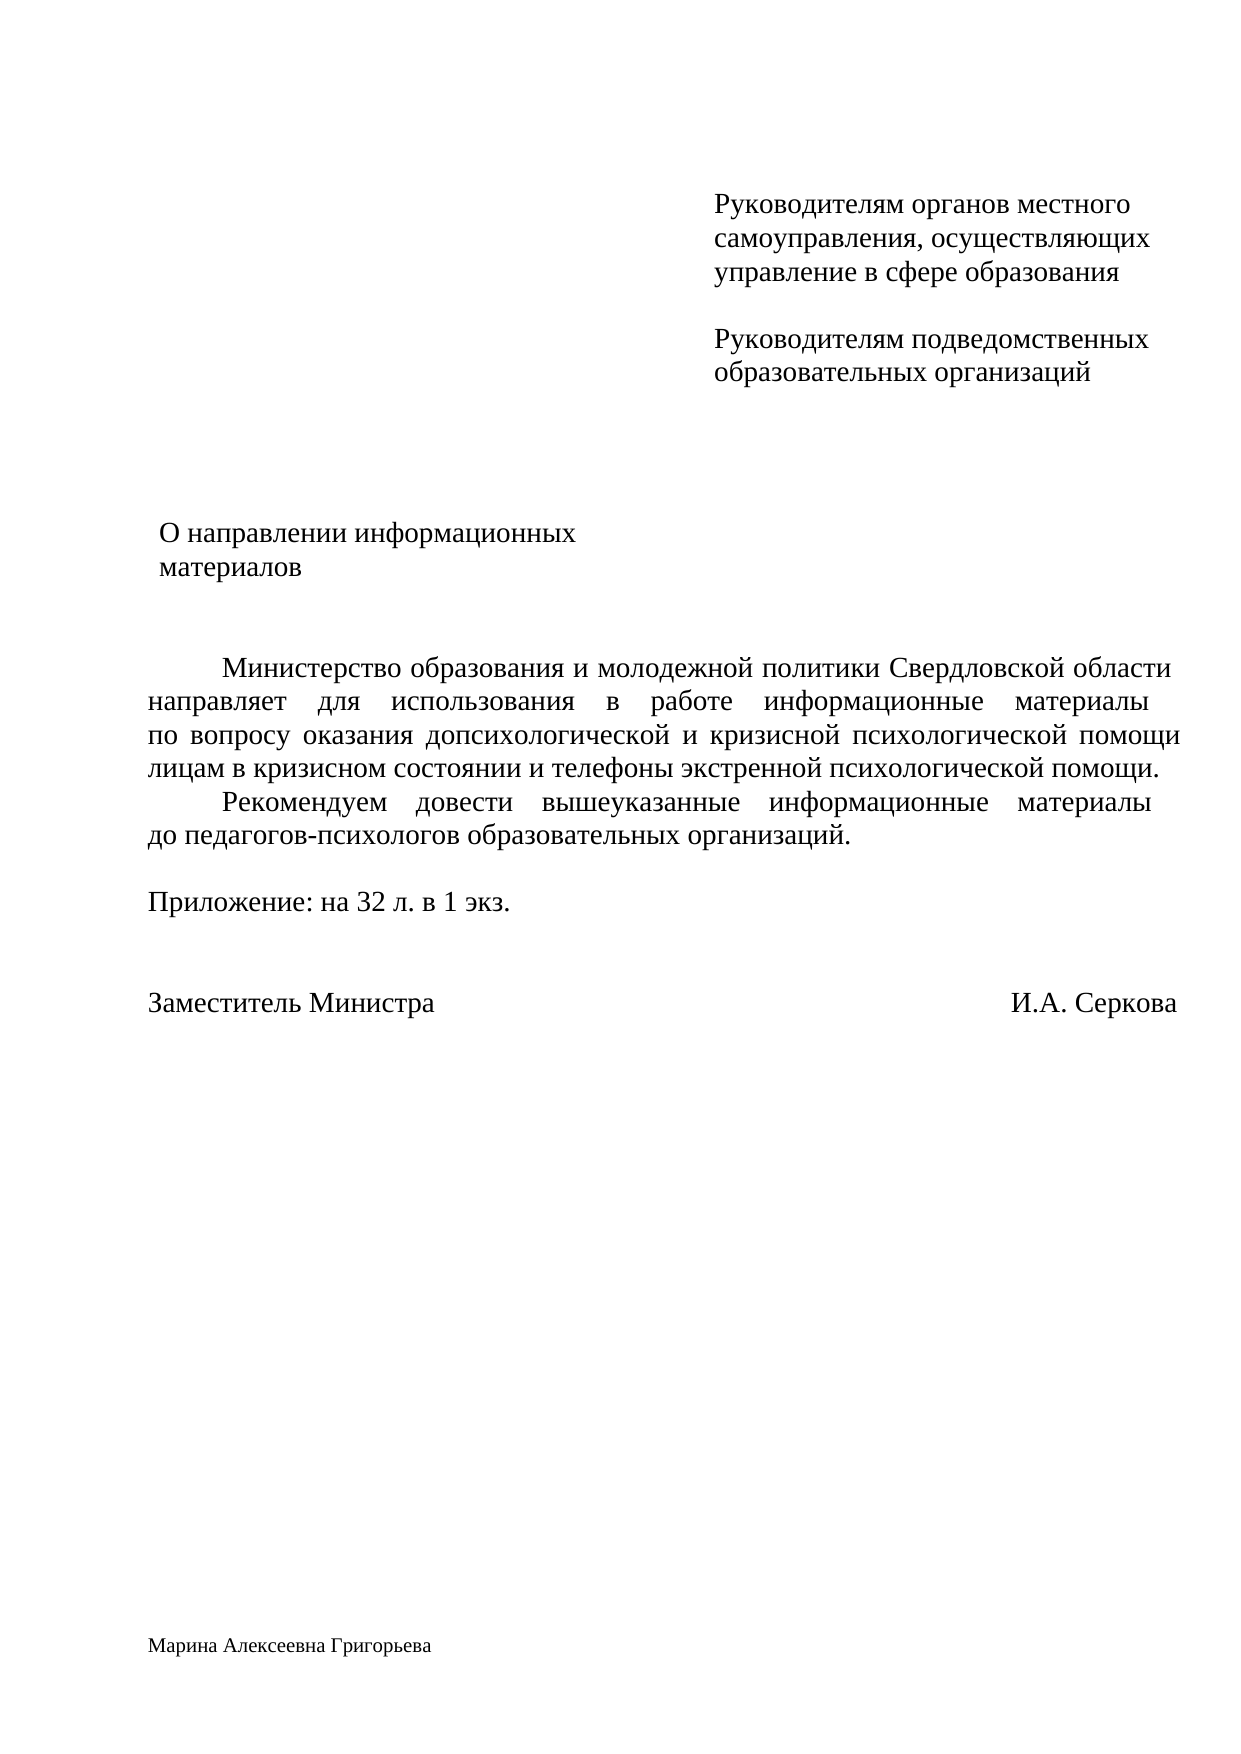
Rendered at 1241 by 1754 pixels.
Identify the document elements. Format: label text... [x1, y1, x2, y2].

text Рекомендуем довести вышеуказанные информационные материалы до педагогов-психологов образовательных организаций. [148, 784, 1181, 851]
text Марина Алексеевна Григорьева [148, 1633, 1181, 1657]
table_header [1155, 1052, 1179, 1086]
table_header [1179, 1052, 1204, 1086]
table_header Руководителям органов местного самоуправления, осуществляющих управление в сфере образования Руководителям подведомственных образовательных организаций [703, 103, 1195, 483]
table_header [599, 1052, 855, 1086]
table_header [148, 103, 646, 442]
text Приложение: на 32 л. в 1 экз. [148, 884, 1181, 918]
text Заместитель Министра И.А. Серкова [148, 952, 1181, 1019]
table_header [144, 1052, 155, 1086]
text Министерство образования и молодежной политики Свердловской области направляет для использования в работе информационные материалы по вопросу оказания допсихологической и кризисной психологической помощи лицам в кризисном состоянии и телефоны экстренной психологической помощи. [148, 650, 1181, 784]
table_header [855, 1052, 1155, 1086]
table_header О направлении информационных материалов [148, 516, 635, 583]
table_cell [148, 442, 646, 483]
table_header [155, 1052, 598, 1086]
table_header [646, 103, 703, 483]
